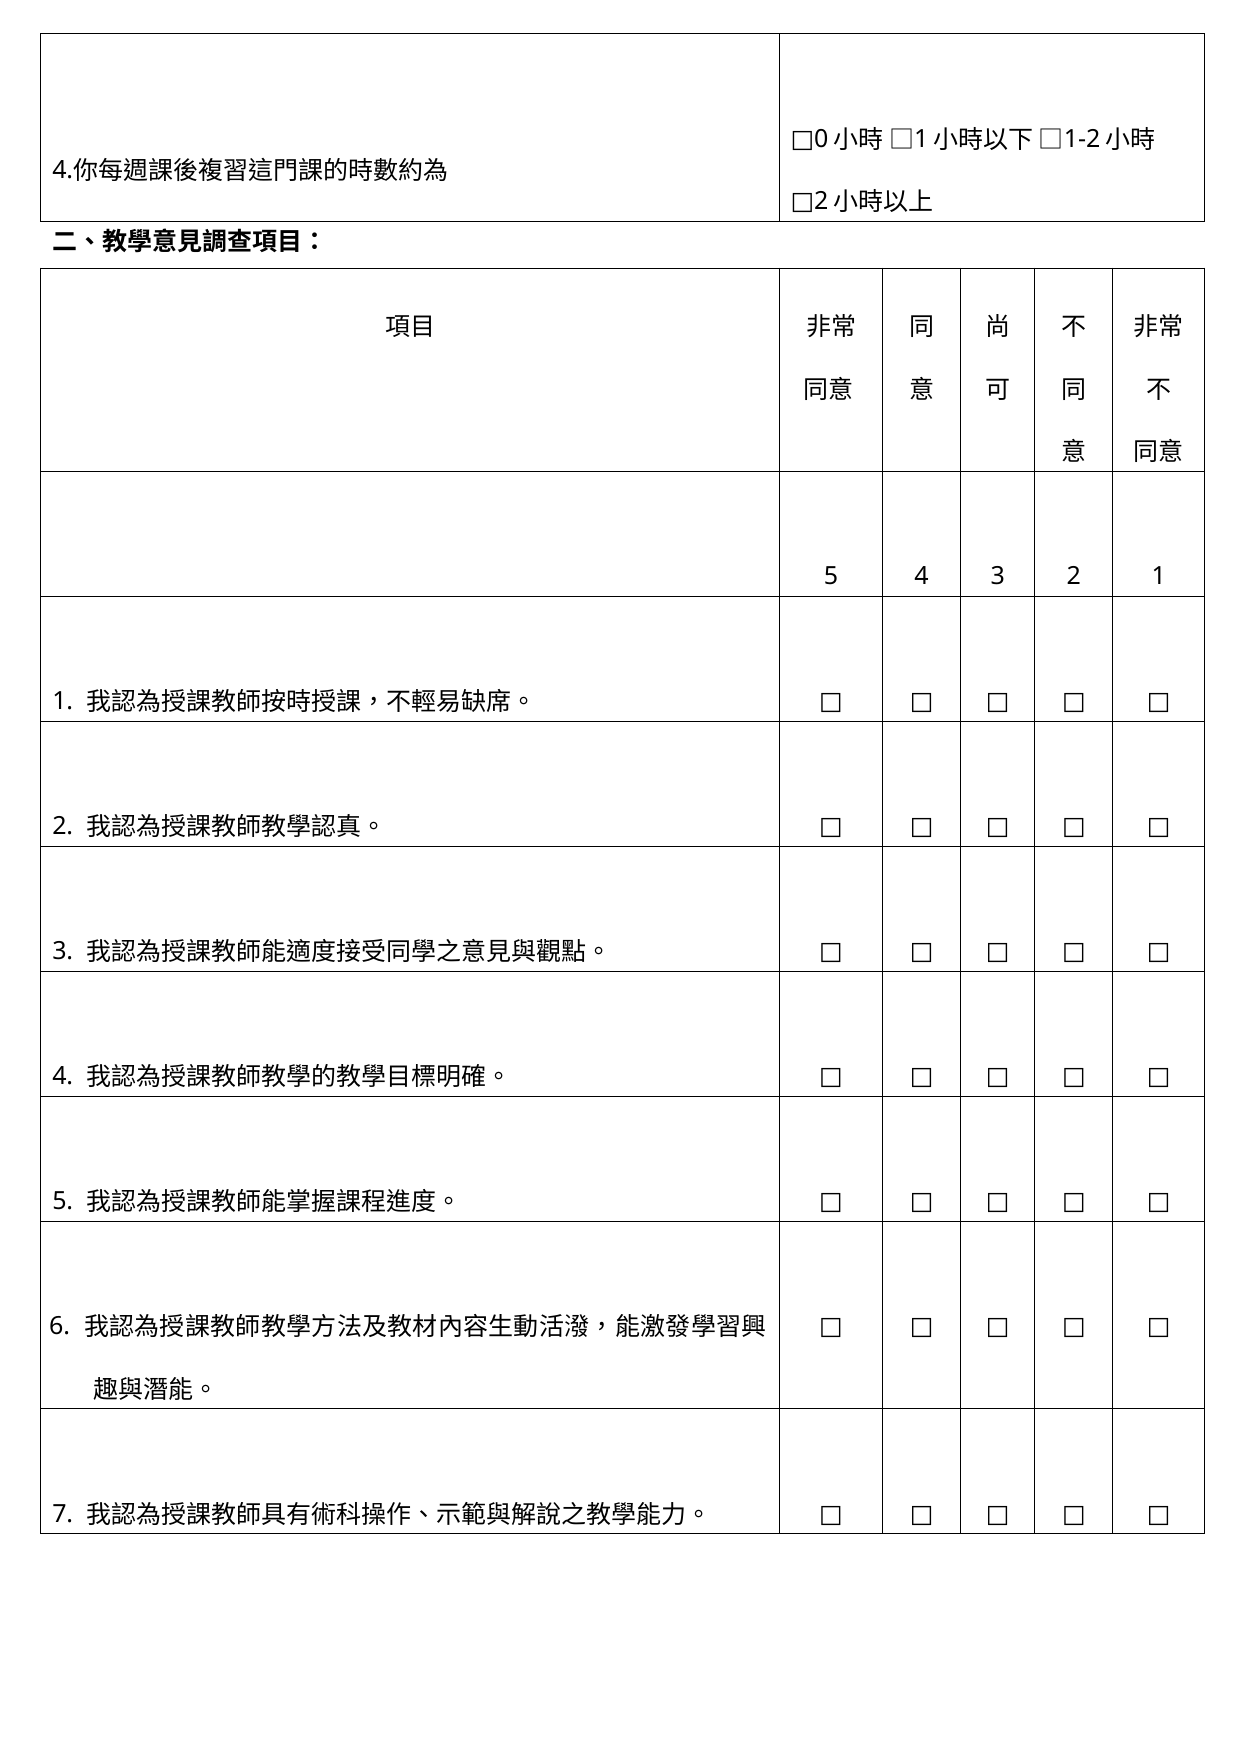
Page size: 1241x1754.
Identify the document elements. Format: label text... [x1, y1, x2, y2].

table_cell □ [961, 972, 1034, 1096]
table_cell [1205, 971, 1212, 1096]
table_cell 7. 我認為授課教師具有術科操作、示範與解說之教學能力。 [41, 1409, 779, 1533]
table_cell 項目 [41, 269, 779, 471]
table_cell □ [1035, 597, 1112, 721]
table_cell □ [780, 597, 882, 721]
table_cell [956, 222, 960, 267]
table_cell □ [1035, 722, 1112, 846]
table_cell □ [1035, 1222, 1112, 1408]
table_cell □0小時 □1小時以下 □1-2小時 □2小時以上 [780, 34, 1204, 221]
table_cell 4. 我認為授課教師教學的教學目標明確。 [41, 972, 779, 1096]
table_cell □ [1035, 847, 1112, 971]
table_cell [1205, 846, 1212, 971]
table_cell 3 [961, 472, 1034, 596]
table_cell [1113, 222, 1117, 267]
table_cell 不 同 意 [1035, 269, 1112, 471]
table_cell [41, 472, 779, 596]
table_cell □ [883, 1409, 960, 1533]
table_cell 6. 我認為授課教師教學方法及教材內容生動活潑，能激發學習興趣與潛能。 [41, 1222, 779, 1408]
table_cell [882, 222, 956, 267]
table_cell [1205, 33, 1212, 221]
table_cell □ [961, 847, 1034, 971]
table_cell □ [1113, 722, 1204, 846]
table_cell □ [883, 847, 960, 971]
table_cell [779, 222, 882, 267]
table_cell □ [1113, 597, 1204, 721]
table_cell □ [780, 1409, 882, 1533]
table_cell [1039, 222, 1112, 267]
table_cell [960, 222, 1034, 267]
table_cell □ [883, 597, 960, 721]
table_cell □ [1035, 1409, 1112, 1533]
table_cell [1035, 222, 1039, 267]
table_cell 非常 同意 [780, 269, 882, 471]
table_cell 3. 我認為授課教師能適度接受同學之意見與觀點。 [41, 847, 779, 971]
table_cell □ [883, 722, 960, 846]
table_cell [1205, 1096, 1212, 1221]
table_cell □ [780, 847, 882, 971]
table_cell □ [780, 972, 882, 1096]
table_cell [1205, 268, 1212, 471]
table_cell 5 [780, 472, 882, 596]
table_cell □ [883, 1097, 960, 1221]
table_cell □ [883, 1222, 960, 1408]
table_cell □ [780, 722, 882, 846]
table_cell 尚 可 [961, 269, 1034, 471]
table_cell 5. 我認為授課教師能掌握課程進度。 [41, 1097, 779, 1221]
table_cell □ [780, 1222, 882, 1408]
table_cell [1205, 471, 1212, 596]
table_cell 2. 我認為授課教師教學認真。 [41, 722, 779, 846]
table_cell [1205, 721, 1212, 846]
table_cell [1117, 222, 1204, 267]
table_cell 同 意 [883, 269, 960, 471]
table_cell 2 [1035, 472, 1112, 596]
table_cell □ [883, 972, 960, 1096]
table_cell 非常 不 同意 [1113, 269, 1204, 471]
table_cell □ [1113, 1222, 1204, 1408]
table_cell 二、教學意見調查項目： [41, 222, 779, 267]
table_cell [1205, 596, 1212, 721]
table_cell □ [961, 722, 1034, 846]
table_cell [1205, 1221, 1212, 1408]
table_cell □ [1035, 1097, 1112, 1221]
table_cell □ [961, 1222, 1034, 1408]
table_cell □ [961, 1409, 1034, 1533]
table_cell □ [1113, 847, 1204, 971]
table_cell 4 [883, 472, 960, 596]
table_cell □ [1035, 972, 1112, 1096]
table_cell □ [780, 1097, 882, 1221]
table_cell □ [1113, 1409, 1204, 1533]
table_cell 4.你每週課後複習這門課的時數約為 [41, 34, 779, 221]
table_cell 1 [1113, 472, 1204, 596]
table_cell □ [1113, 972, 1204, 1096]
table_cell 1. 我認為授課教師按時授課，不輕易缺席。 [41, 597, 779, 721]
table_cell □ [1113, 1097, 1204, 1221]
table_cell □ [961, 597, 1034, 721]
table_cell [1204, 221, 1212, 267]
table_cell [1205, 1408, 1212, 1533]
table_cell □ [961, 1097, 1034, 1221]
